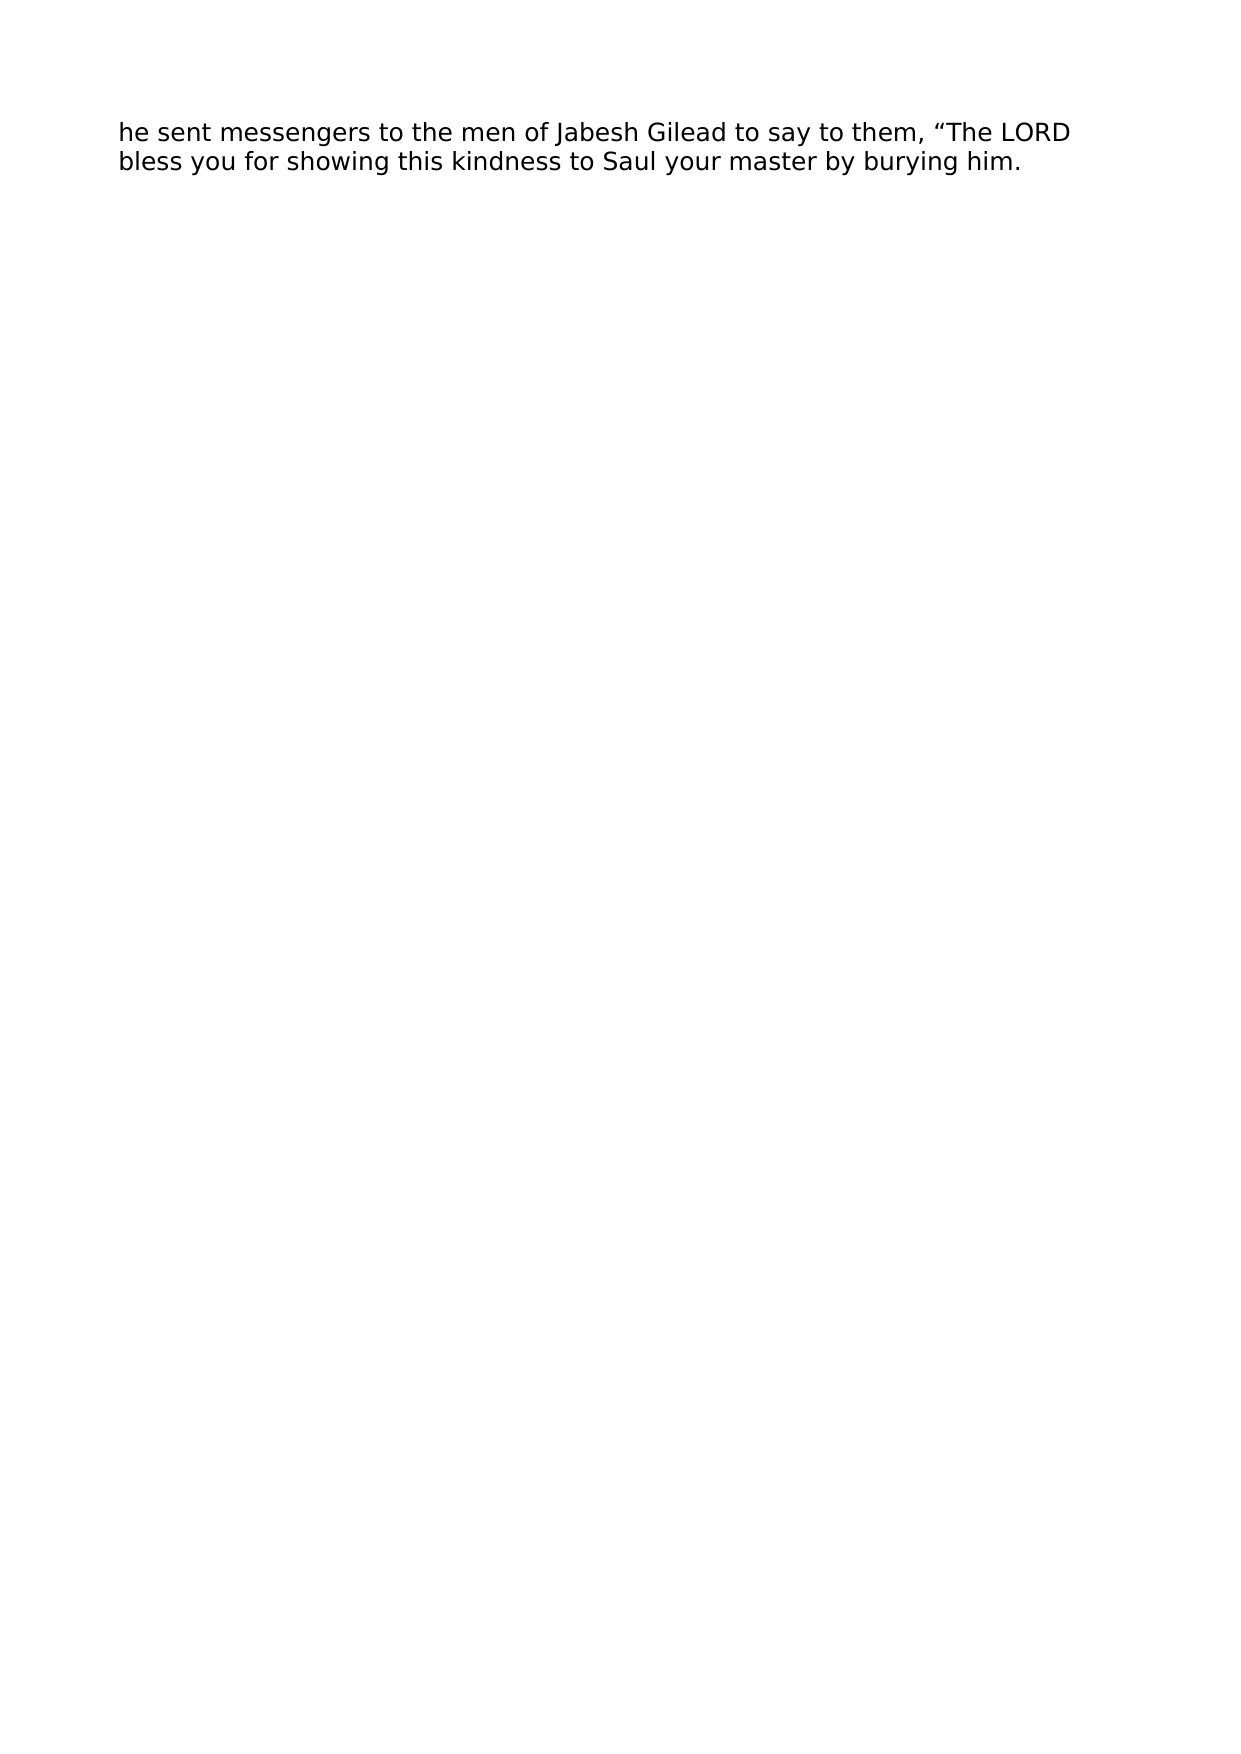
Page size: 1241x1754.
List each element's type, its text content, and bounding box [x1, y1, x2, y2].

text he sent messengers to the men of Jabesh Gilead to say to them, “The LORD bless you for showing this kindness to Saul your master by burying him. [118, 118, 1122, 176]
